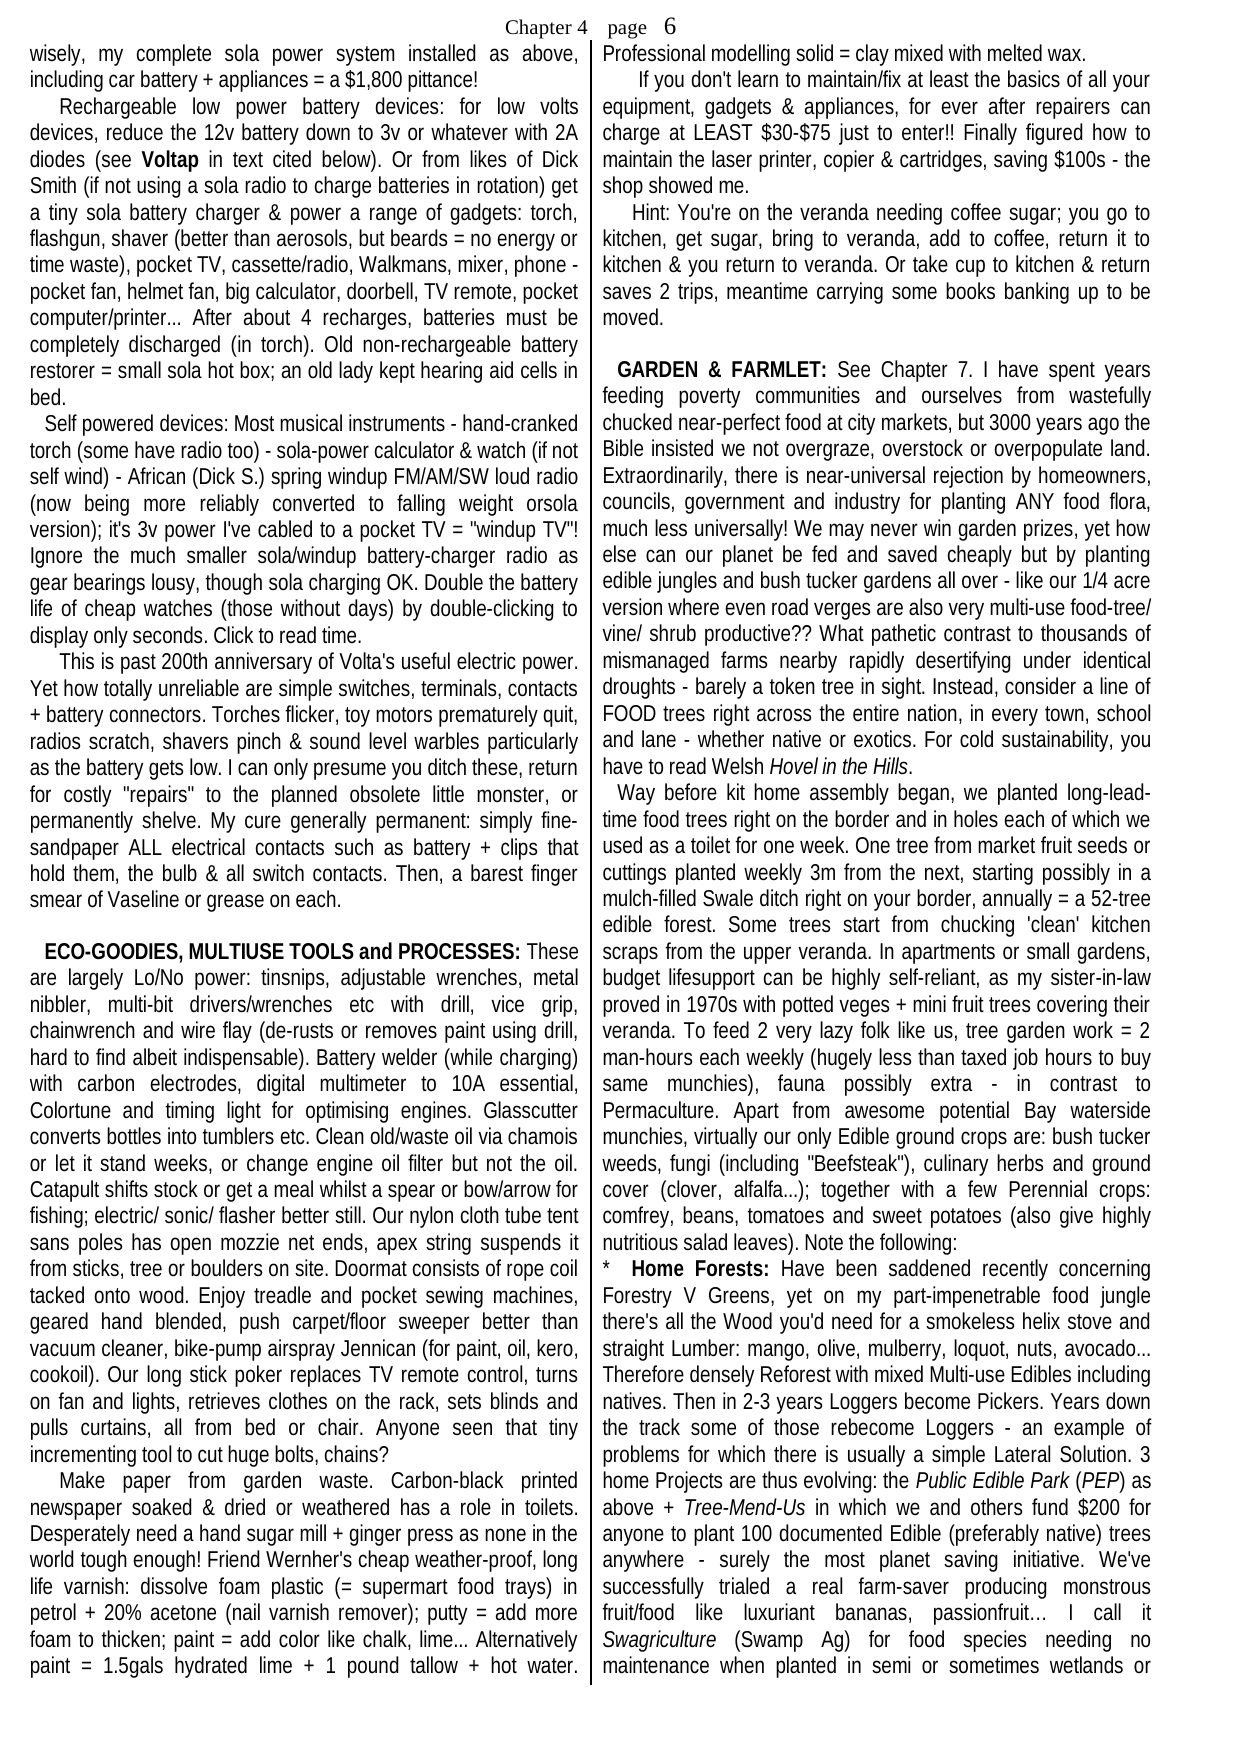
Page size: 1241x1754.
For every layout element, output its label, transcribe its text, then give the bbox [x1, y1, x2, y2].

text If you don't learn to maintain/fix at least the basics of all your equipment, gadgets & appliances, for ever after repairers can charge at LEAST $30-$75 just to enter!! Finally figured how to maintain the laser printer, copier & cartridges, saving $100s - the shop showed me. [602, 66, 1152, 198]
text * Home Forests: Have been saddened recently concerning Forestry V Greens, yet on my part-impenetrable food jungle there's all the Wood you'd need for a smokeless helix stove and straight Lumber: mango, olive, mulberry, loquot, nuts, avocado... Therefore densely Reforest with mixed Multi-use Edibles including natives. Then in 2-3 years Loggers become Pickers. Years down the track some of those rebecome Loggers - an example of problems for which there is usually a simple Lateral Solution. 3 home Projects are thus evolving: the Public Edible Park (PEP) as above + Tree-Mend-Us in which we and others fund $200 for anyone to plant 100 documented Edible (preferably native) trees anywhere - surely the most planet saving initiative. We've successfully trialed a real farm-saver producing monstrous fruit/food like luxuriant bananas, passionfruit… I call it Swagriculture (Swamp Ag) for food species needing no maintenance when planted in semi or sometimes wetlands or [602, 1255, 1152, 1679]
text Rechargeable low power battery devices: for low volts devices, reduce the 12v battery down to 3v or whatever with 2A diodes (see Voltap in text cited below). Or from likes of Dick Smith (if not using a sola radio to charge batteries in rotation) get a tiny sola battery charger & power a range of gadgets: torch, flashgun, shaver (better than aerosols, but beards = no energy or time waste), pocket TV, cassette/radio, Walkmans, mixer, phone - pocket fan, helmet fan, big calculator, doorbell, TV remote, pocket computer/printer... After about 4 recharges, batteries must be completely discharged (in torch). Old non-rechargeable battery restorer = small sola hot box; an old lady kept hearing aid cells in bed. [29, 93, 579, 410]
text This is past 200th anniversary of Volta's useful electric power. Yet how totally unreliable are simple switches, terminals, contacts + battery connectors. Torches flicker, toy motors prematurely quit, radios scratch, shavers pinch & sound level warbles particularly as the battery gets low. I can only presume you ditch these, return for costly "repairs" to the planned obsolete little monster, or permanently shelve. My cure generally permanent: simply fine-sandpaper ALL electrical contacts such as battery + clips that hold them, the bulb & all switch contacts. Then, a barest finger smear of Vaseline or grease on each. [29, 648, 579, 913]
text wisely, my complete sola power system installed as above, including car battery + appliances = a $1,800 pittance! [29, 40, 579, 93]
text ECO-GOODIES, MULTIUSE TOOLS and PROCESSES: These are largely Lo/No power: tinsnips, adjustable wrenches, metal nibbler, multi-bit drivers/wrenches etc with drill, vice grip, chainwrench and wire flay (de-rusts or removes paint using drill, hard to find albeit indispensable). Battery welder (while charging) with carbon electrodes, digital multimeter to 10A essential, Colortune and timing light for optimising engines. Glasscutter converts bottles into tumblers etc. Clean old/waste oil via chamois or let it stand weeks, or change engine oil filter but not the oil. Catapult shifts stock or get a meal whilst a spear or bow/arrow for fishing; electric/ sonic/ flasher better still. Our nylon cloth tube tent sans poles has open mozzie net ends, apex string suspends it from sticks, tree or boulders on site. Doormat consists of rope coil tacked onto wood. Enjoy treadle and pocket sewing machines, geared hand blended, push carpet/floor sweeper better than vacuum cleaner, bike-pump airspray Jennican (for paint, oil, kero, cookoil). Our long stick poker replaces TV remote control, turns on fan and lights, retrieves clothes on the rack, sets blinds and pulls curtains, all from bed or chair. Anyone seen that tiny incrementing tool to cut huge bolts, chains? [29, 938, 579, 1467]
text GARDEN & FARMLET: See Chapter 7. I have spent years feeding poverty communities and ourselves from wastefully chucked near-perfect food at city markets, but 3000 years ago the Bible insisted we not overgraze, overstock or overpopulate land. Extraordinarily, there is near-universal rejection by homeowners, councils, government and industry for planting ANY food flora, much less universally! We may never win garden prizes, yet how else can our planet be fed and saved cheaply but by planting edible jungles and bush tucker gardens all over - like our 1/4 acre version where even road verges are also very multi-use food-tree/ vine/ shrub productive?? What pathetic contrast to thousands of mismanaged farms nearby rapidly desertifying under identical droughts - barely a token tree in sight. Instead, consider a line of FOOD trees right across the entire nation, in every town, school and lane - whether native or exotics. For cold sustainability, you have to read Welsh Hovel in the Hills. [602, 356, 1152, 779]
text Make paper from garden waste. Carbon-black printed newspaper soaked & dried or weathered has a role in toilets. Desperately need a hand sugar mill + ginger press as none in the world tough enough! Friend Wernher's cheap weather-proof, long life varnish: dissolve foam plastic (= supermart food trays) in petrol + 20% acetone (nail varnish remover); putty = add more foam to thicken; paint = add color like chalk, lime... Alternatively paint = 1.5gals hydrated lime + 1 pound tallow + hot water. [29, 1467, 579, 1679]
text Self powered devices: Most musical instruments - hand-cranked torch (some have radio too) - sola-power calculator & watch (if not self wind) - African (Dick S.) spring windup FM/AM/SW loud radio (now being more reliably converted to falling weight orsola version); it's 3v power I've cabled to a pocket TV = "windup TV"! Ignore the much smaller sola/windup battery-charger radio as gear bearings lousy, though sola charging OK. Double the battery life of cheap watches (those without days) by double-clicking to display only seconds. Click to read time. [29, 410, 579, 648]
text Hint: You're on the veranda needing coffee sugar; you go to kitchen, get sugar, bring to veranda, add to coffee, return it to kitchen & you return to veranda. Or take cup to kitchen & return saves 2 trips, meantime carrying some books banking up to be moved. [602, 198, 1152, 331]
text Professional modelling solid = clay mixed with melted wax. [602, 40, 1152, 66]
text Way before kit home assembly began, we planted long-lead-time food trees right on the border and in holes each of which we used as a toilet for one week. One tree from market fruit seeds or cuttings planted weekly 3m from the next, starting possibly in a mulch-filled Swale ditch right on your border, annually = a 52-tree edible forest. Some trees start from chucking 'clean' kitchen scraps from the upper veranda. In apartments or small gardens, budget lifesupport can be highly self-reliant, as my sister-in-law proved in 1970s with potted veges + mini fruit trees covering their veranda. To feed 2 very lazy folk like us, tree garden work = 2 man-hours each weekly (hugely less than taxed job hours to buy same munchies), fauna possibly extra - in contrast to Permaculture. Apart from awesome potential Bay waterside munchies, virtually our only Edible ground crops are: bush tucker weeds, fungi (including "Beefsteak"), culinary herbs and ground cover (clover, alfalfa...); together with a few Perennial crops: comfrey, beans, tomatoes and sweet potatoes (also give highly nutritious salad leaves). Note the following: [602, 779, 1152, 1255]
